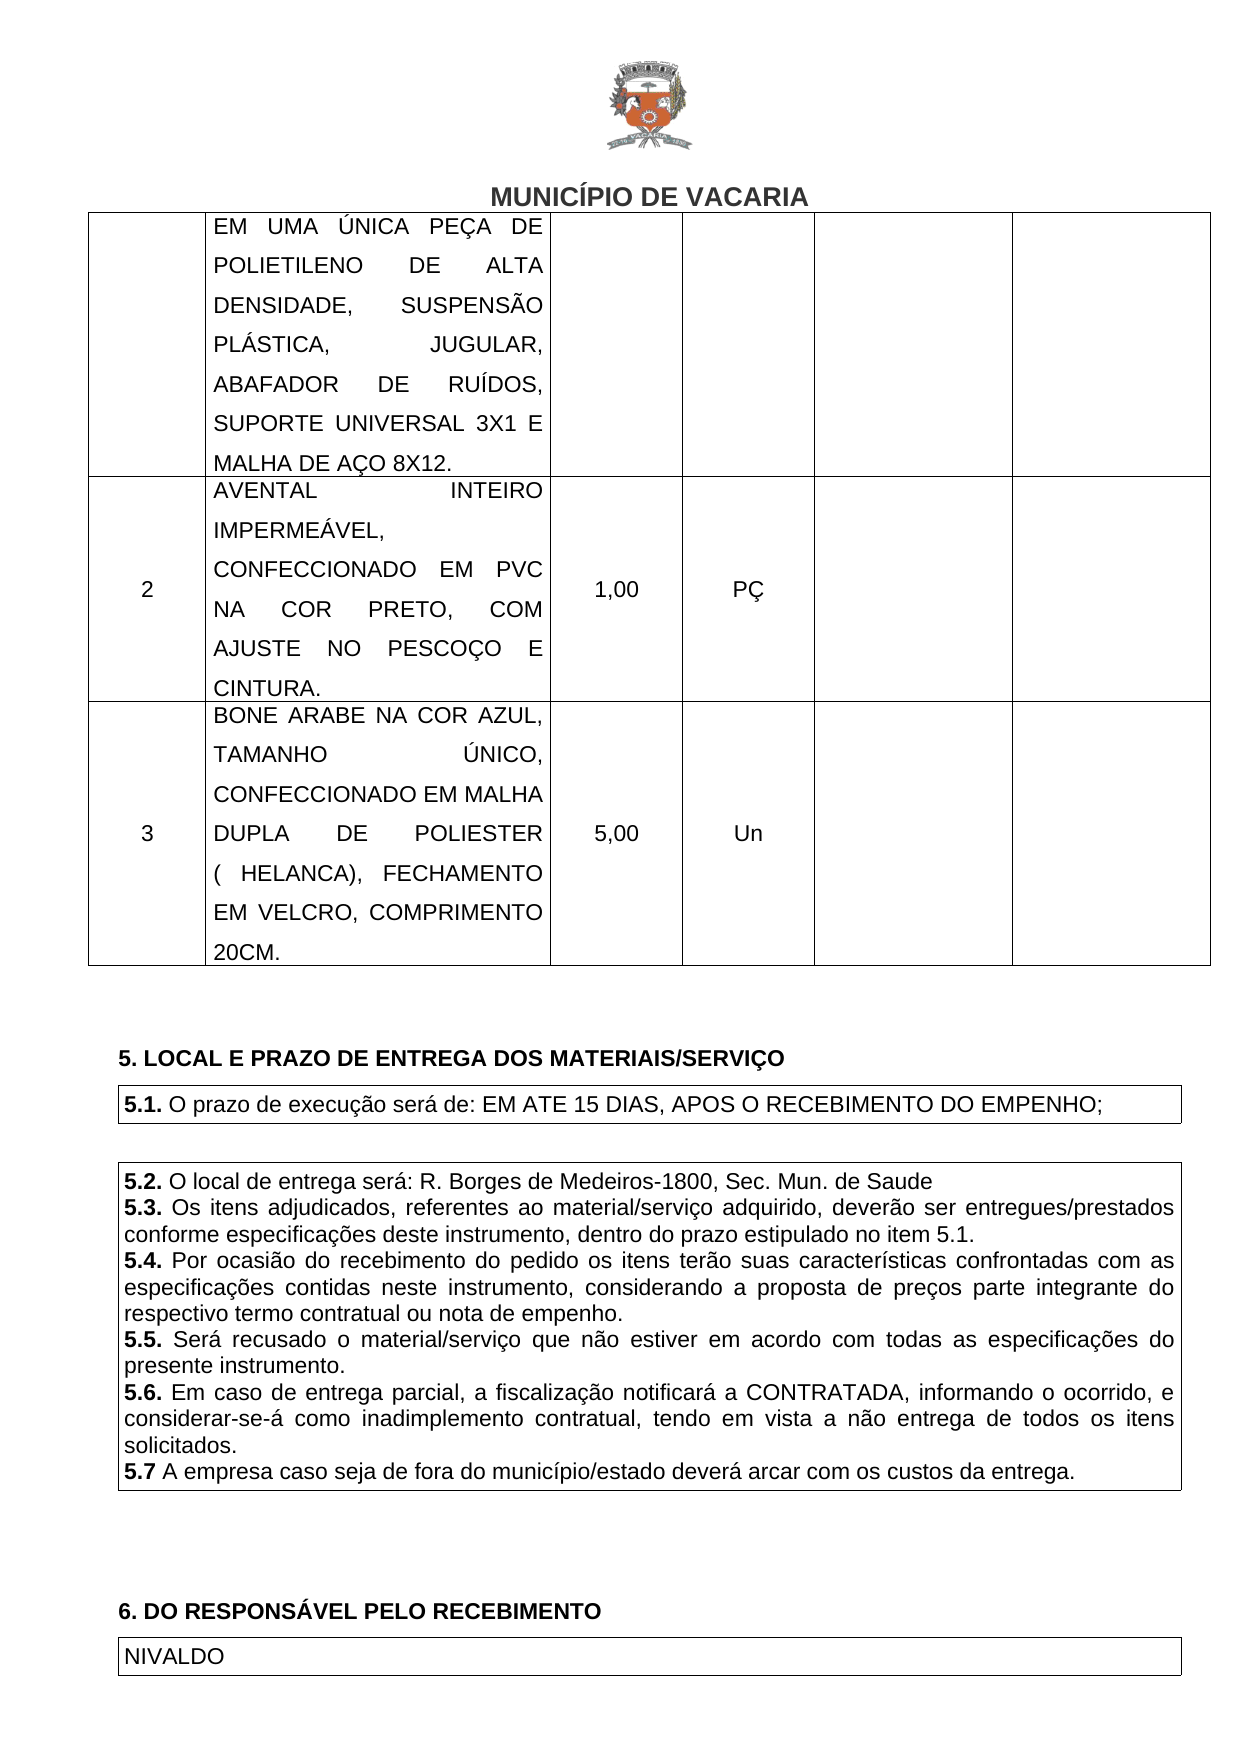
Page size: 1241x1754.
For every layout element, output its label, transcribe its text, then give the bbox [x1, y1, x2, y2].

table_cell [815, 477, 1012, 701]
table_cell PÇ [683, 477, 814, 701]
list 6. DO RESPONSÁVEL PELO RECEBIMENTO [118, 1598, 1181, 1624]
table_cell [1013, 477, 1210, 701]
table_cell 3 [89, 702, 205, 965]
table_cell 1,00 [551, 477, 682, 701]
table_cell 5,00 [551, 702, 682, 965]
table_cell [1013, 213, 1210, 476]
table_cell Un [683, 702, 814, 965]
table_cell [815, 213, 1012, 476]
table_header NIVALDO [119, 1638, 1181, 1675]
table_header 5.1. O prazo de execução será de: EM ATE 15 DIAS, APOS O RECEBIMENTO DO EMPENHO; [119, 1086, 1181, 1123]
table_cell AVENTAL INTEIRO IMPERMEÁVEL, CONFECCIONADO EM PVC NA COR PRETO, COM AJUSTE NO PESCOÇO E CINTURA. [206, 477, 550, 701]
table_cell [89, 213, 205, 476]
table_header 5.2. O local de entrega será: R. Borges de Medeiros-1800, Sec. Mun. de Saude 5.3. Os itens adjudicados, referentes ao material/serviço adquirido, deverão ser entregues/prestados conforme especificações deste instrumento, dentro do prazo estipulado no item 5.1. 5.4. Por ocasião do recebimento do pedido os itens terão suas características confrontadas com as especificações contidas neste instrumento, considerando a proposta de preços parte integrante do respectivo termo contratual ou nota de empenho. 5.5. Será recusado o material/serviço que não estiver em acordo com todas as especificações do presente instrumento. 5.6. Em caso de entrega parcial, a fiscalização notificará a CONTRATADA, informando o ocorrido, e considerar-se-á como inadimplemento contratual, tendo em vista a não entrega de todos os itens solicitados. 5.7 A empresa caso seja de fora do município/estado deverá arcar com os custos da entrega. [119, 1163, 1181, 1490]
table_cell BONE ARABE NA COR AZUL, TAMANHO ÚNICO, CONFECCIONADO EM MALHA DUPLA DE POLIESTER ( HELANCA), FECHAMENTO EM VELCRO, COMPRIMENTO 20CM. [206, 702, 550, 965]
table_cell EM UMA ÚNICA PEÇA DE POLIETILENO DE ALTA DENSIDADE, SUSPENSÃO PLÁSTICA, JUGULAR, ABAFADOR DE RUÍDOS, SUPORTE UNIVERSAL 3X1 E MALHA DE AÇO 8X12. [206, 213, 550, 476]
table_cell [683, 213, 814, 476]
list 5. LOCAL E PRAZO DE ENTREGA DOS MATERIAIS/SERVIÇO [118, 1045, 1181, 1072]
table_cell [1013, 702, 1210, 965]
table_cell [815, 702, 1012, 965]
table_cell [551, 213, 682, 476]
picture [606, 60, 693, 150]
table_cell 2 [89, 477, 205, 701]
